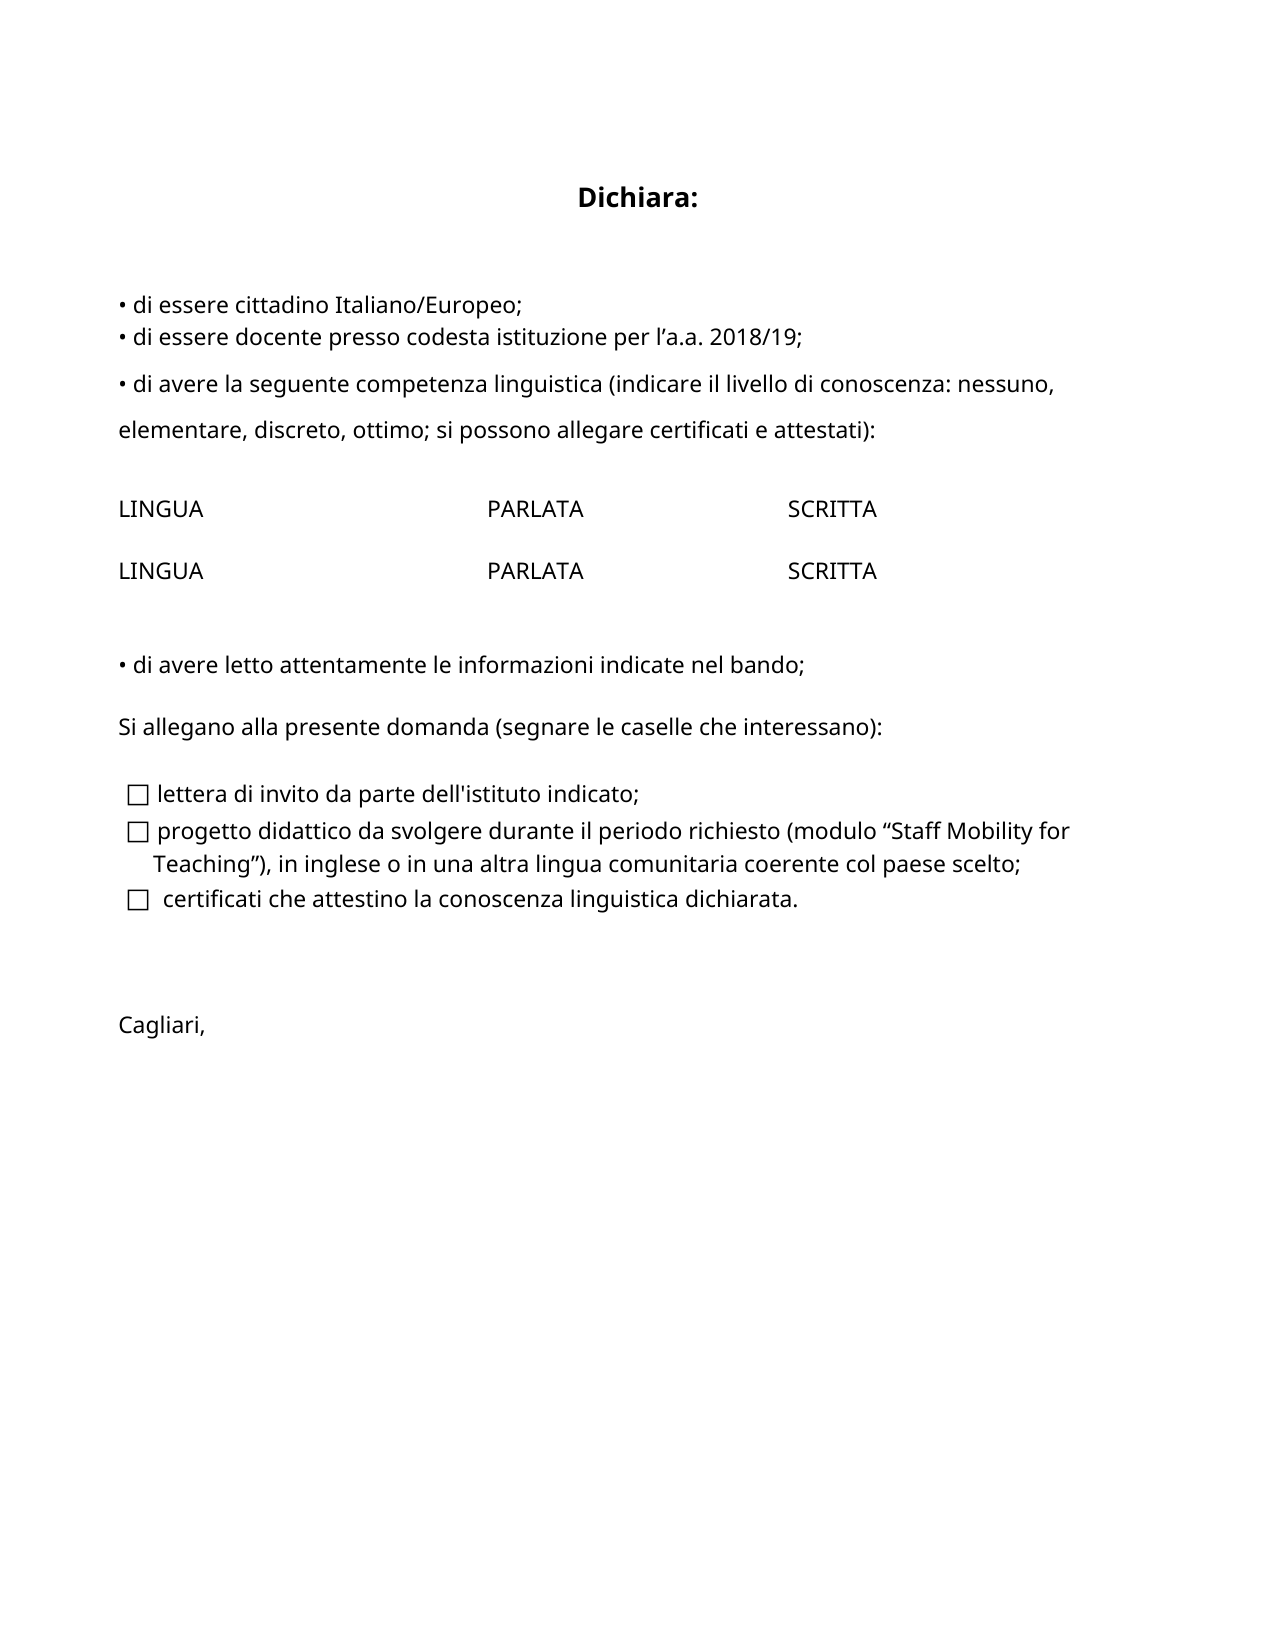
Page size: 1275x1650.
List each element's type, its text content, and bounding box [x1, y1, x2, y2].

text Dichiara: [118, 179, 1157, 216]
text □ lettera di invito da parte dell'istituto indicato; [118, 774, 1157, 811]
text • di avere letto attentamente le informazioni indicate nel bando; [118, 649, 1157, 680]
text • di essere cittadino Italiano/Europeo; [118, 289, 1157, 321]
text □ certificati che attestino la conoscenza linguistica dichiarata. [118, 879, 1157, 916]
text LINGUA PARLATA SCRITTA [118, 493, 1157, 524]
text • di essere docente presso codesta istituzione per l’a.a. 2018/19; [118, 321, 1157, 352]
text • di avere la seguente competenza linguistica (indicare il livello di conoscenza: nessuno, elementare, discreto, ottimo; si possono allegare certificati e attestati): [118, 368, 1157, 446]
text Si allegano alla presente domanda (segnare le caselle che interessano): [118, 711, 1157, 743]
text LINGUA PARLATA SCRITTA [118, 555, 1157, 586]
text Cagliari, [118, 1009, 1157, 1041]
text □ progetto didattico da svolgere durante il periodo richiesto (modulo “Staff Mobility for Teaching”), in inglese o in una altra lingua comunitaria coerente col paese scelto; [118, 811, 1157, 879]
